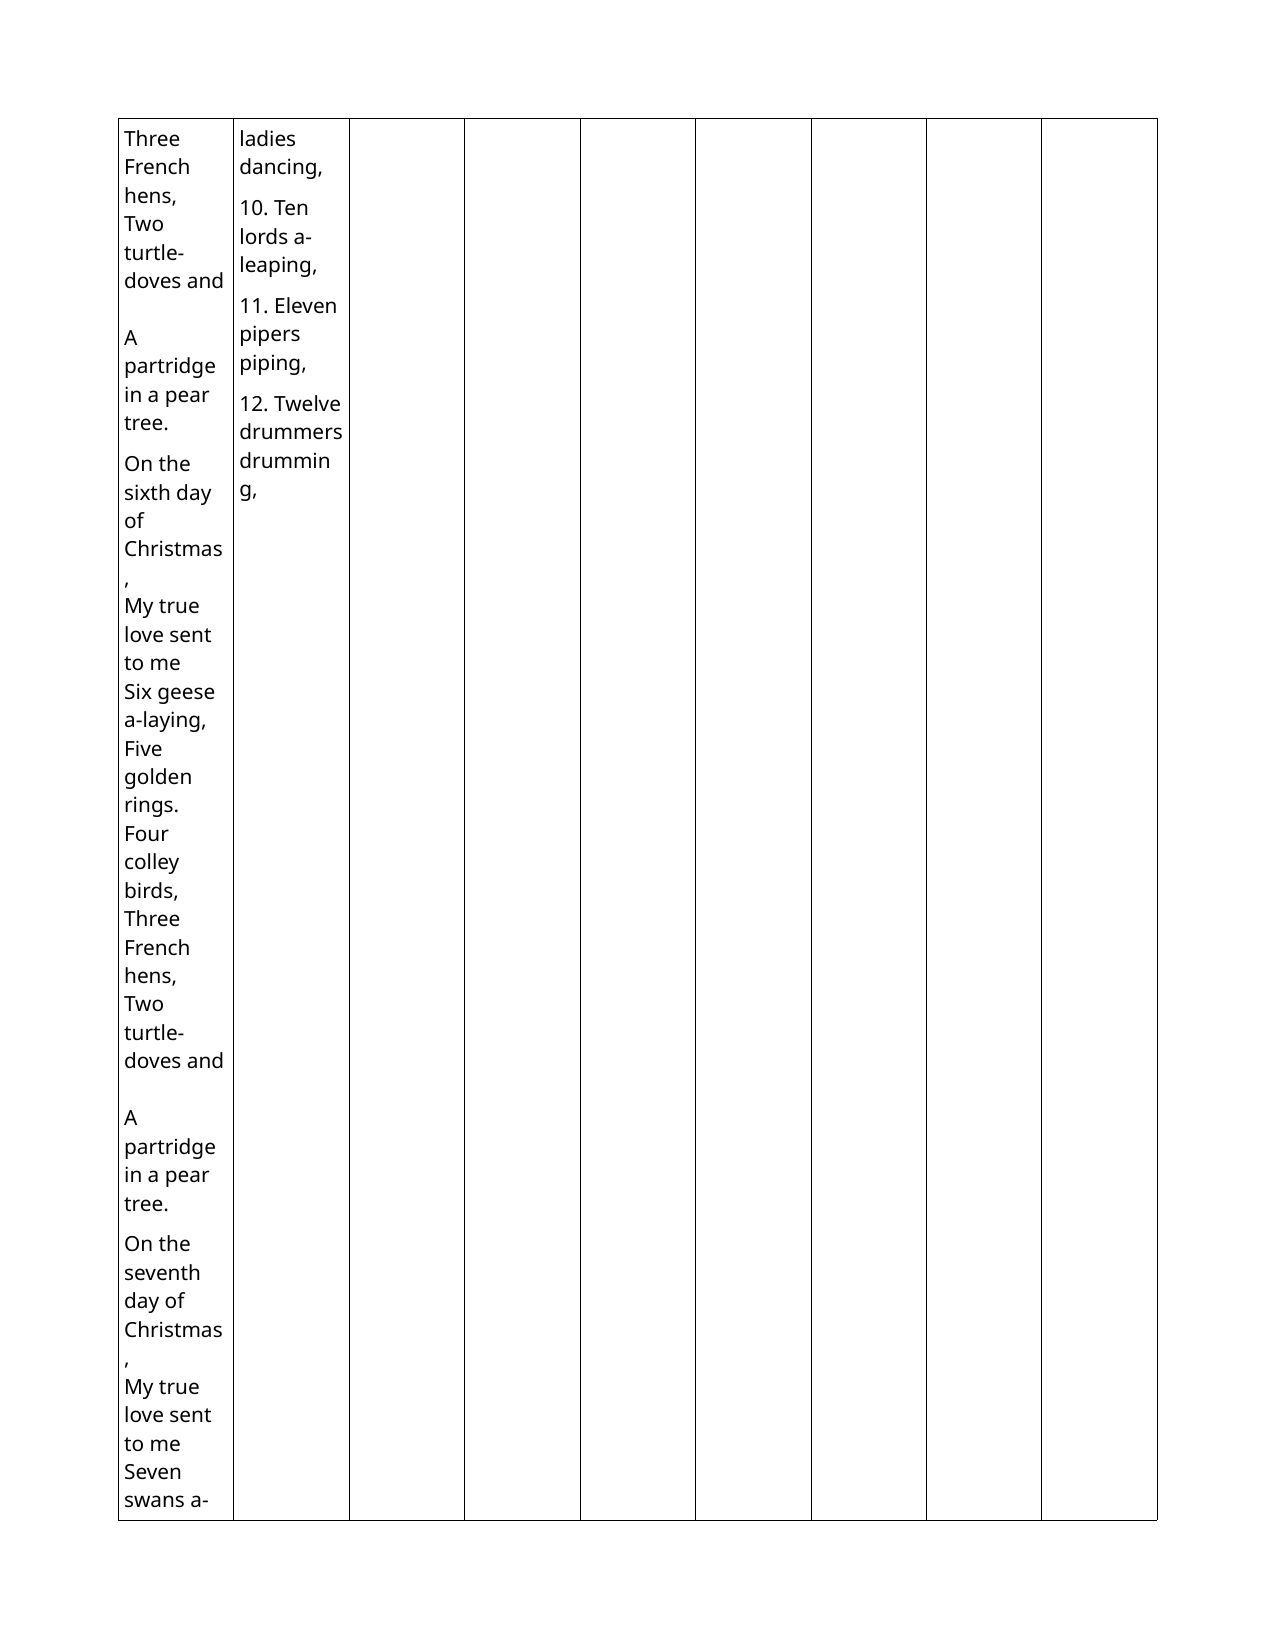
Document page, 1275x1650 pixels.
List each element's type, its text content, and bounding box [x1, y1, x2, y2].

table_cell [465, 119, 580, 1520]
table_cell [812, 119, 926, 1520]
table_cell Three French hens, Two turtle-doves and A partridge in a pear tree. On the sixth day of Christmas, My true love sent to me Six geese a-laying, Five golden rings. Four colley birds, Three French hens, Two turtle-doves and A partridge in a pear tree. On the seventh day of Christmas, My true love sent to me Seven swans a- [119, 119, 233, 1520]
table_cell [1042, 119, 1157, 1520]
table_cell [350, 119, 464, 1520]
table_cell [581, 119, 695, 1520]
table_cell [927, 119, 1041, 1520]
table_cell ladies dancing, 10. Ten lords a-leaping, 11. Eleven pipers piping, 12. Twelve drummers drumming, [234, 119, 349, 1520]
table_cell [696, 119, 811, 1520]
